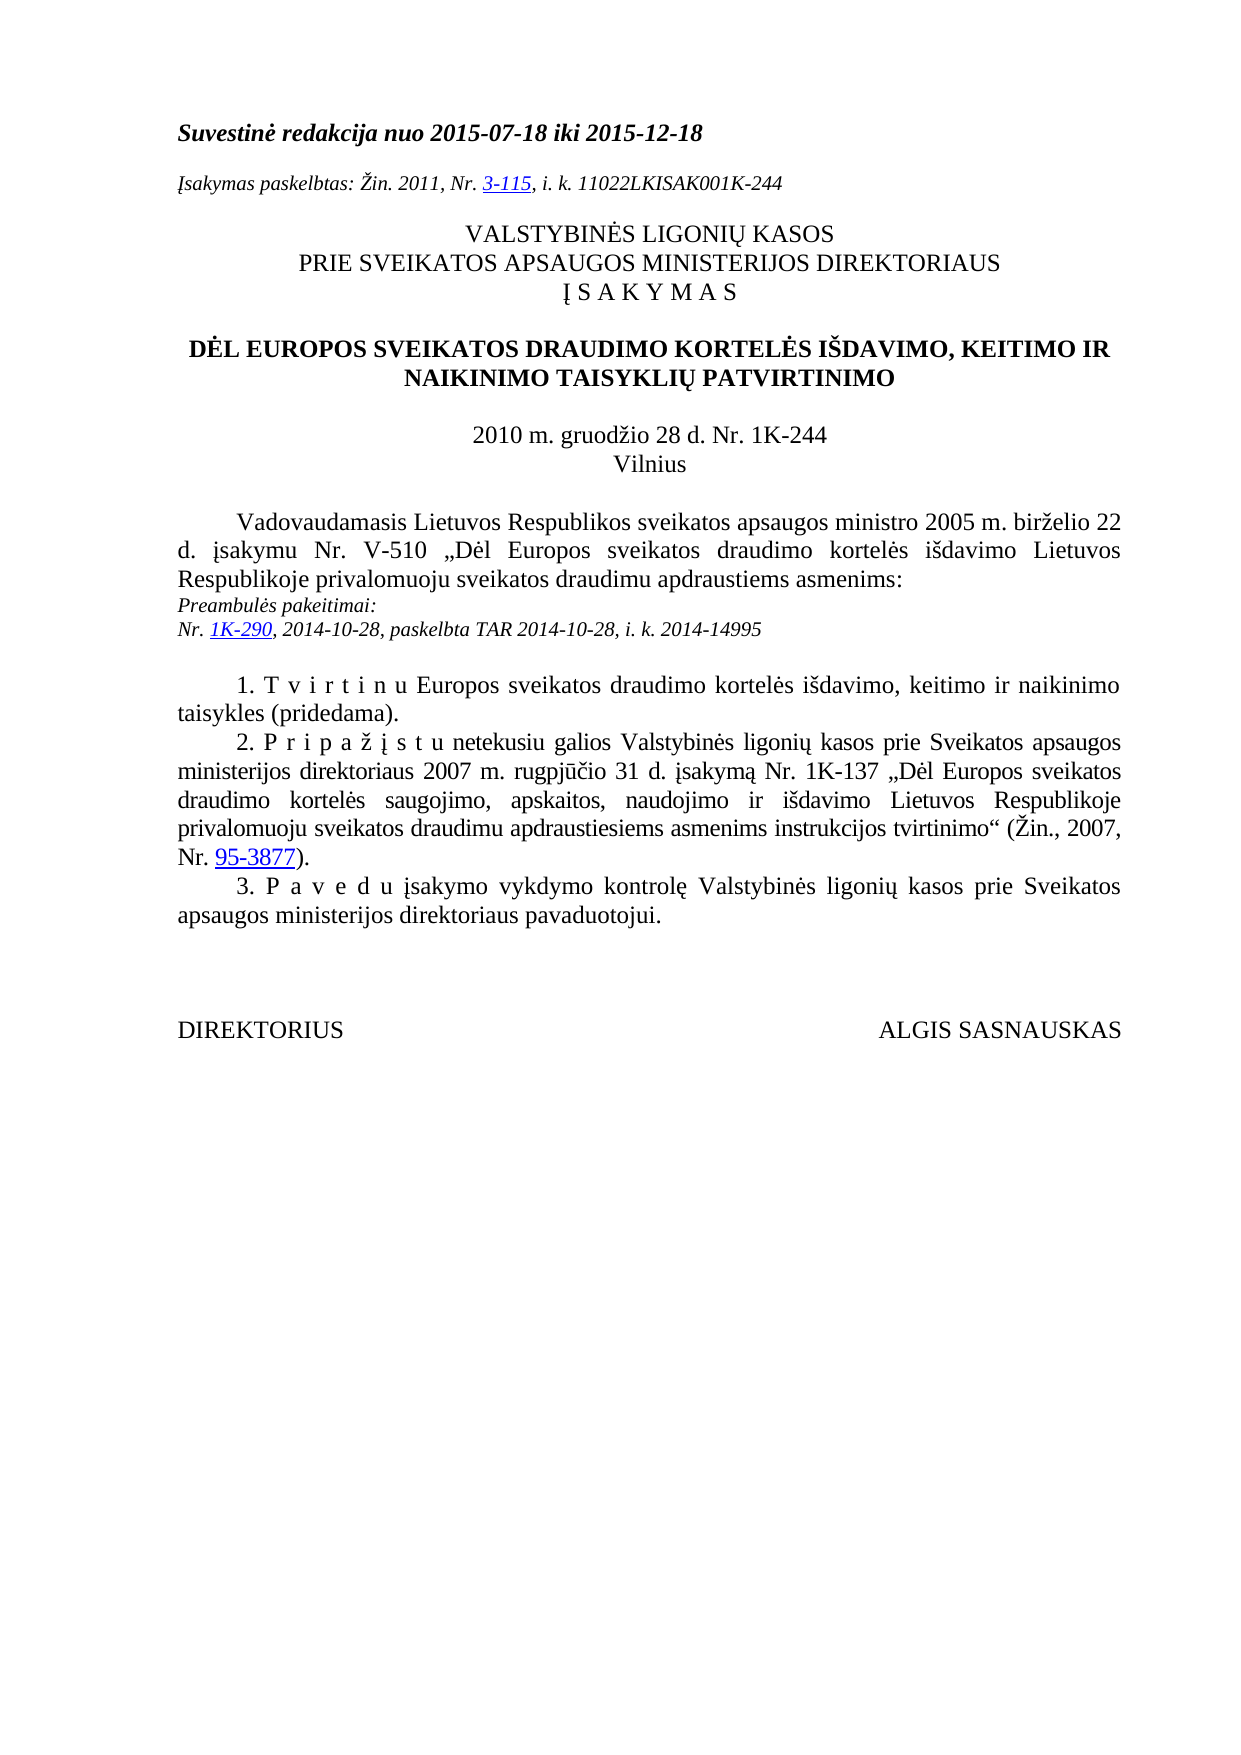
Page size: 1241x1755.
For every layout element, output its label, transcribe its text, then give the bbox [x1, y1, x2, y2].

text Vilnius [177, 449, 1122, 478]
text Suvestinė redakcija nuo 2015-07-18 iki 2015-12-18 [177, 118, 1122, 147]
text Direktorius Algis Sasnauskas [177, 1015, 1122, 1043]
text Nr. 1K-290, 2014-10-28, paskelbta TAR 2014-10-28, i. k. 2014-14995 [177, 617, 1122, 641]
text 1. T v i r t i n u Europos sveikatos draudimo kortelės išdavimo, keitimo ir naikinimo taisykles (pridedama). [177, 670, 1122, 727]
text 3. P a v e d u įsakymo vykdymo kontrolę Valstybinės ligonių kasos prie Sveikatos apsaugos ministerijos direktoriaus pavaduotojui. [177, 871, 1122, 928]
text PRIE SVEIKATOS APSAUGOS MINISTERIJOS DIREKTORIAUS [177, 248, 1122, 277]
text Į S A K Y M A S [177, 277, 1122, 305]
text VALSTYBINĖS LIGONIŲ KASOS [177, 219, 1122, 248]
text 2. P r i p a ž į s t u netekusiu galios Valstybinės ligonių kasos prie Sveikatos apsaugos ministerijos direktoriaus 2007 m. rugpjūčio 31 d. įsakymą Nr. 1K-137 „Dėl Europos sveikatos draudimo kortelės saugojimo, apskaitos, naudojimo ir išdavimo Lietuvos Respublikoje privalomuoju sveikatos draudimu apdraustiesiems asmenims instrukcijos tvirtinimo“ (Žin., 2007, Nr. 95-3877). [177, 727, 1122, 871]
text DĖL Europos sveikatos draudimo kortelės išdavimo, keitimo ir naikinimo TAISYKLIŲ paTVIRTINIMO [177, 334, 1122, 392]
text 2010 m. gruodžio 28 d. Nr. 1K-244 [177, 420, 1122, 449]
text Preambulės pakeitimai: [177, 593, 1122, 617]
text Įsakymas paskelbtas: Žin. 2011, Nr. 3-115, i. k. 11022LKISAK001K-244 [177, 171, 1122, 195]
text Vadovaudamasis Lietuvos Respublikos sveikatos apsaugos ministro 2005 m. birželio 22 d. įsakymu Nr. V-510 „Dėl Europos sveikatos draudimo kortelės išdavimo Lietuvos Respublikoje privalomuoju sveikatos draudimu apdraustiems asmenims: [177, 507, 1122, 593]
